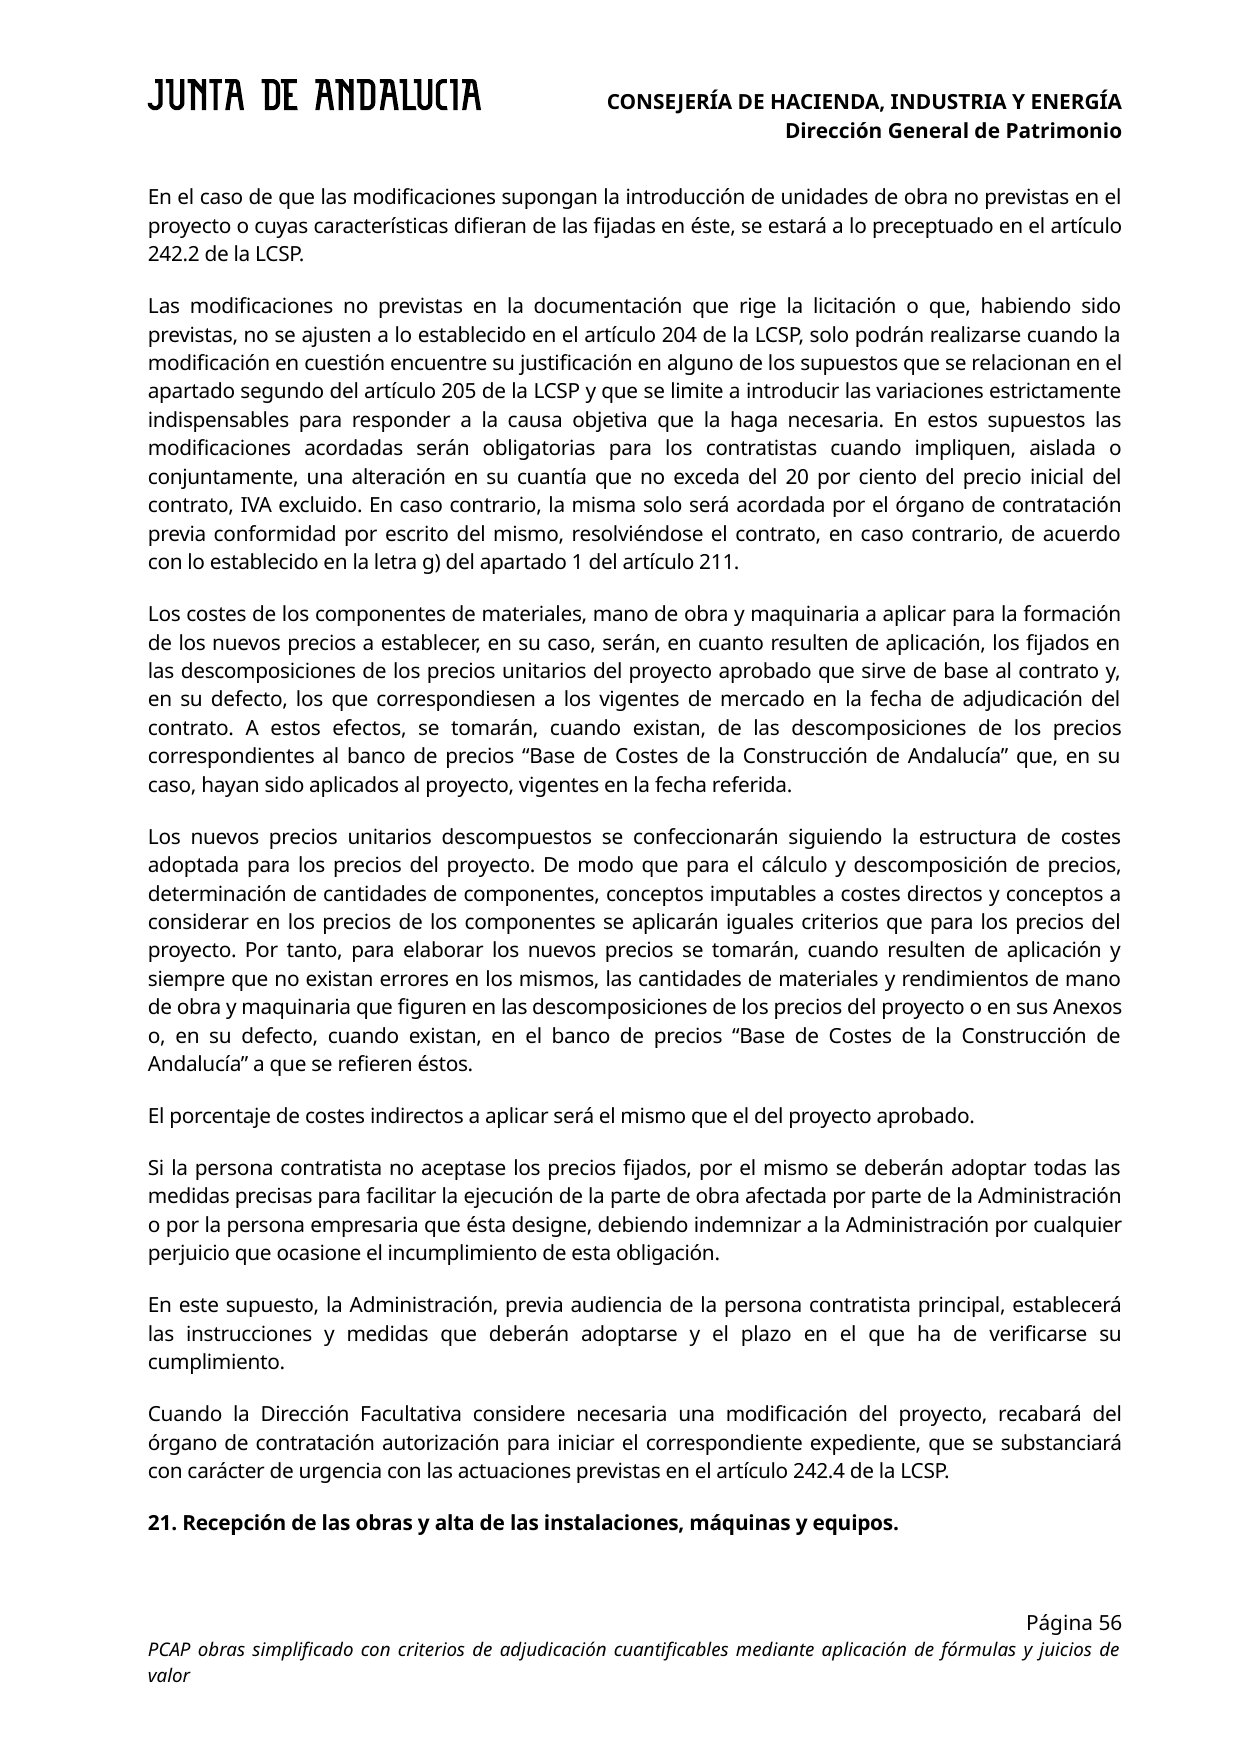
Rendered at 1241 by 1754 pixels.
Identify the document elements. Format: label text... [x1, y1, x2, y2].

text En este supuesto, la Administración, previa audiencia de la persona contratista principal, establecerá las instrucciones y medidas que deberán adoptarse y el plazo en el que ha de verificarse su cumplimiento. [148, 1291, 1122, 1376]
text En el caso de que las modificaciones supongan la introducción de unidades de obra no previstas en el proyecto o cuyas características difieran de las fijadas en éste, se estará a lo preceptuado en el artículo 242.2 de la LCSP. [148, 182, 1122, 268]
text Cuando la Dirección Facultativa considere necesaria una modificación del proyecto, recabará del órgano de contratación autorización para iniciar el correspondiente expediente, que se substanciará con carácter de urgencia con las actuaciones previstas en el artículo 242.4 de la LCSP. [148, 1399, 1122, 1485]
text Si la persona contratista no aceptase los precios fijados, por el mismo se deberán adoptar todas las medidas precisas para facilitar la ejecución de la parte de obra afectada por parte de la Administración o por la persona empresaria que ésta designe, debiendo indemnizar a la Administración por cualquier perjuicio que ocasione el incumplimiento de esta obligación. [148, 1153, 1122, 1267]
text 21. Recepción de las obras y alta de las instalaciones, máquinas y equipos. [148, 1508, 1122, 1537]
text Las modificaciones no previstas en la documentación que rige la licitación o que, habiendo sido previstas, no se ajusten a lo establecido en el artículo 204 de la LCSP, solo podrán realizarse cuando la modificación en cuestión encuentre su justificación en alguno de los supuestos que se relacionan en el apartado segundo del artículo 205 de la LCSP y que se limite a introducir las variaciones estrictamente indispensables para responder a la causa objetiva que la haga necesaria. En estos supuestos las modificaciones acordadas serán obligatorias para los contratistas cuando impliquen, aislada o conjuntamente, una alteración en su cuantía que no exceda del 20 por ciento del precio inicial del contrato, IVA excluido. En caso contrario, la misma solo será acordada por el órgano de contratación previa conformidad por escrito del mismo, resolviéndose el contrato, en caso contrario, de acuerdo con lo establecido en la letra g) del apartado 1 del artículo 211. [148, 291, 1122, 576]
text Los nuevos precios unitarios descompuestos se confeccionarán siguiendo la estructura de costes adoptada para los precios del proyecto. De modo que para el cálculo y descomposición de precios, determinación de cantidades de componentes, conceptos imputables a costes directos y conceptos a considerar en los precios de los componentes se aplicarán iguales criterios que para los precios del proyecto. Por tanto, para elaborar los nuevos precios se tomarán, cuando resulten de aplicación y siempre que no existan errores en los mismos, las cantidades de materiales y rendimientos de mano de obra y maquinaria que figuren en las descomposiciones de los precios del proyecto o en sus Anexos o, en su defecto, cuando existan, en el banco de precios “Base de Costes de la Construcción de Andalucía” a que se refieren éstos. [148, 822, 1122, 1078]
text El porcentaje de costes indirectos a aplicar será el mismo que el del proyecto aprobado. [148, 1101, 1122, 1130]
text Los costes de los componentes de materiales, mano de obra y maquinaria a aplicar para la formación de los nuevos precios a establecer, en su caso, serán, en cuanto resulten de aplicación, los fijados en las descomposiciones de los precios unitarios del proyecto aprobado que sirve de base al contrato y, en su defecto, los que correspondiesen a los vigentes de mercado en la fecha de adjudicación del contrato. A estos efectos, se tomarán, cuando existan, de las descomposiciones de los precios correspondientes al banco de precios “Base de Costes de la Construcción de Andalucía” que, en su caso, hayan sido aplicados al proyecto, vigentes en la fecha referida. [148, 599, 1122, 798]
